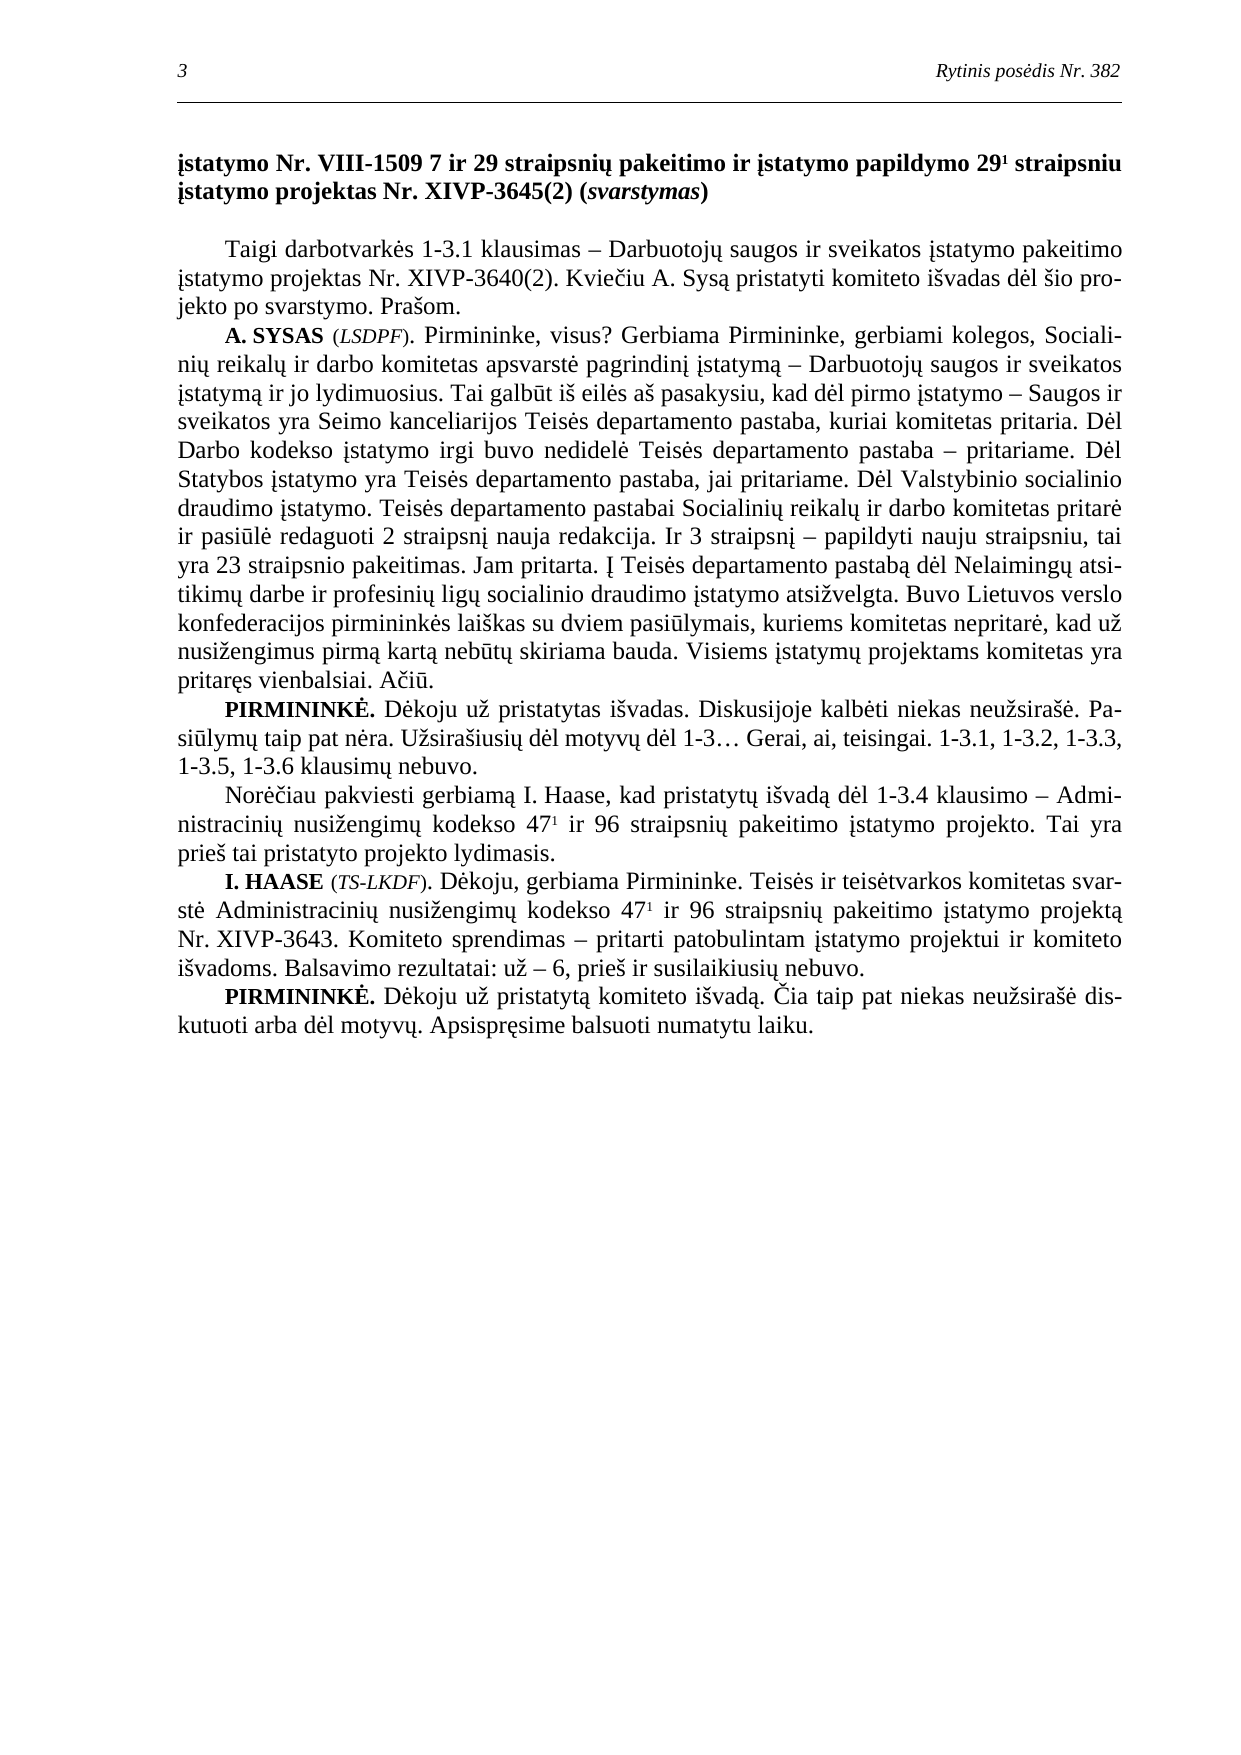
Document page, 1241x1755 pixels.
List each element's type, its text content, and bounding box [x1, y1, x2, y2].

text Tai­gi dar­bo­tvarkės 1-3.1 klau­si­mas – Dar­buo­to­jų sau­gos ir svei­ka­tos įsta­ty­mo pa­kei­ti­mo įsta­ty­mo pro­jek­tas Nr. XIVP-3640(2). Kvie­čiu A. Sy­są pri­sta­ty­ti ko­mi­te­to iš­va­das dėl šio pro­jek­to po svars­ty­mo. Pra­šom. [177, 234, 1122, 320]
text I. HAASE (TS-LKDF). Dė­ko­ju, ger­bia­ma Pir­mi­nin­ke. Tei­sės ir tei­sėt­var­kos ko­mi­te­tas svar­s­tė Ad­mi­nist­ra­ci­nių nu­si­žen­gi­mų ko­dek­so 471 ir 96 straips­nių pa­kei­ti­mo įsta­ty­mo pro­jek­tą Nr. XIVP-3643. Ko­mi­te­to spren­di­mas – pri­tar­ti pa­to­bu­lin­tam įsta­ty­mo pro­jek­tui ir ko­mi­te­to iš­va­doms. Bal­sa­vi­mo re­zul­ta­tai: už – 6, prieš ir su­si­lai­kiu­sių ne­bu­vo. [177, 866, 1122, 981]
text No­rė­čiau pa­kvies­ti ger­bia­mą I. Ha­a­se, kad pri­sta­ty­tų iš­va­dą dėl 1-3.4 klau­si­mo – Ad­mi­nist­ra­ci­nių nu­si­žen­gi­mų ko­dek­so 471 ir 96 straips­nių pa­kei­ti­mo įsta­ty­mo pro­jek­to. Tai yra prieš tai pri­sta­ty­to pro­jek­to ly­di­ma­sis. [177, 780, 1122, 866]
text A. SYSAS (LSDPF). Pir­mi­nin­ke, vi­sus? Ger­bia­ma Pir­mi­nin­ke, ger­bia­mi ko­le­gos, So­cia­li­nių rei­ka­lų ir dar­bo ko­mi­te­tas ap­svars­tė pa­grin­di­nį įsta­ty­mą – Dar­buo­to­jų sau­gos ir svei­ka­tos įsta­ty­mą ir jo ly­di­muo­sius. Tai gal­būt iš ei­lės aš pa­sa­ky­siu, kad dėl pir­mo įsta­ty­mo – Sau­gos ir svei­ka­tos yra Sei­mo kan­ce­lia­ri­jos Tei­sės de­par­ta­men­to pa­sta­ba, ku­riai ko­mi­te­tas pri­ta­ria. Dėl Dar­bo ko­dek­so įsta­ty­mo ir­gi bu­vo ne­di­de­lė Tei­sės de­par­ta­men­to pa­sta­ba – pri­ta­ria­me. Dėl Sta­ty­bos įsta­ty­mo yra Tei­sės de­par­ta­men­to pa­sta­ba, jai pri­ta­ria­me. Dėl Vals­ty­bi­nio so­cia­li­nio drau­di­mo įsta­ty­mo. Tei­sės de­par­ta­men­to pa­sta­bai So­cia­li­nių rei­ka­lų ir darbo ko­mi­te­tas pri­ta­rė ir pa­siū­lė re­da­guo­ti 2 strai­ps­nį nau­ja re­dak­ci­ja. Ir 3 straips­nį – pa­pil­dy­ti nau­ju straips­niu, tai yra 23 straips­nio pa­kei­ti­mas. Jam pri­tar­ta. Į Tei­sės de­par­ta­men­to pa­sta­bą dėl Ne­lai­min­gų at­si­ti­ki­mų dar­be ir pro­fe­si­nių li­gų so­cia­li­nio drau­di­mo įsta­ty­mo at­si­žvelg­ta. Bu­vo Lie­tu­vos ver­slo kon­fe­de­ra­ci­jos pir­mi­nin­kės laiš­kas su dviem pa­siū­ly­mais, ku­riems ko­mi­te­tas ne­pri­ta­rė, kad už nu­si­žen­gi­mus pir­mą kar­tą ne­bū­tų ski­ria­ma bau­da. Vi­siems įsta­ty­mų pro­jek­tams ko­mi­te­tas yra pri­ta­ręs vien­bal­siai. Ačiū. [177, 320, 1122, 694]
text PIRMININKĖ. Dė­ko­ju už pri­sta­ty­tą ko­mi­te­to iš­va­dą. Čia taip pat nie­kas ne­už­si­ra­šė dis­ku­tuo­ti ar­ba dėl mo­ty­vų. Ap­si­sprę­si­me bal­suo­ti nu­ma­ty­tu lai­ku. [177, 981, 1122, 1039]
text įsta­ty­mo Nr. VIII-1509 7 ir 29 straips­nių pa­kei­ti­mo ir įsta­ty­mo pa­pil­dy­mo 291 straips­niu įsta­ty­mo pro­jek­tas Nr. XIVP-3645(2) (svars­ty­mas) [177, 148, 1122, 205]
text PIRMININKĖ. Dė­ko­ju už pri­sta­ty­tas iš­va­das. Dis­ku­si­jo­je kal­bė­ti nie­kas ne­už­si­ra­šė. Pa­siū­ly­mų taip pat nė­ra. Už­si­ra­šiu­sių dėl mo­ty­vų dėl 1-3… Ge­rai, ai, tei­sin­gai. 1-3.1, 1-3.2, 1-3.3, 1-3.5, 1-3.6 klau­si­mų ne­bu­vo. [177, 694, 1122, 780]
